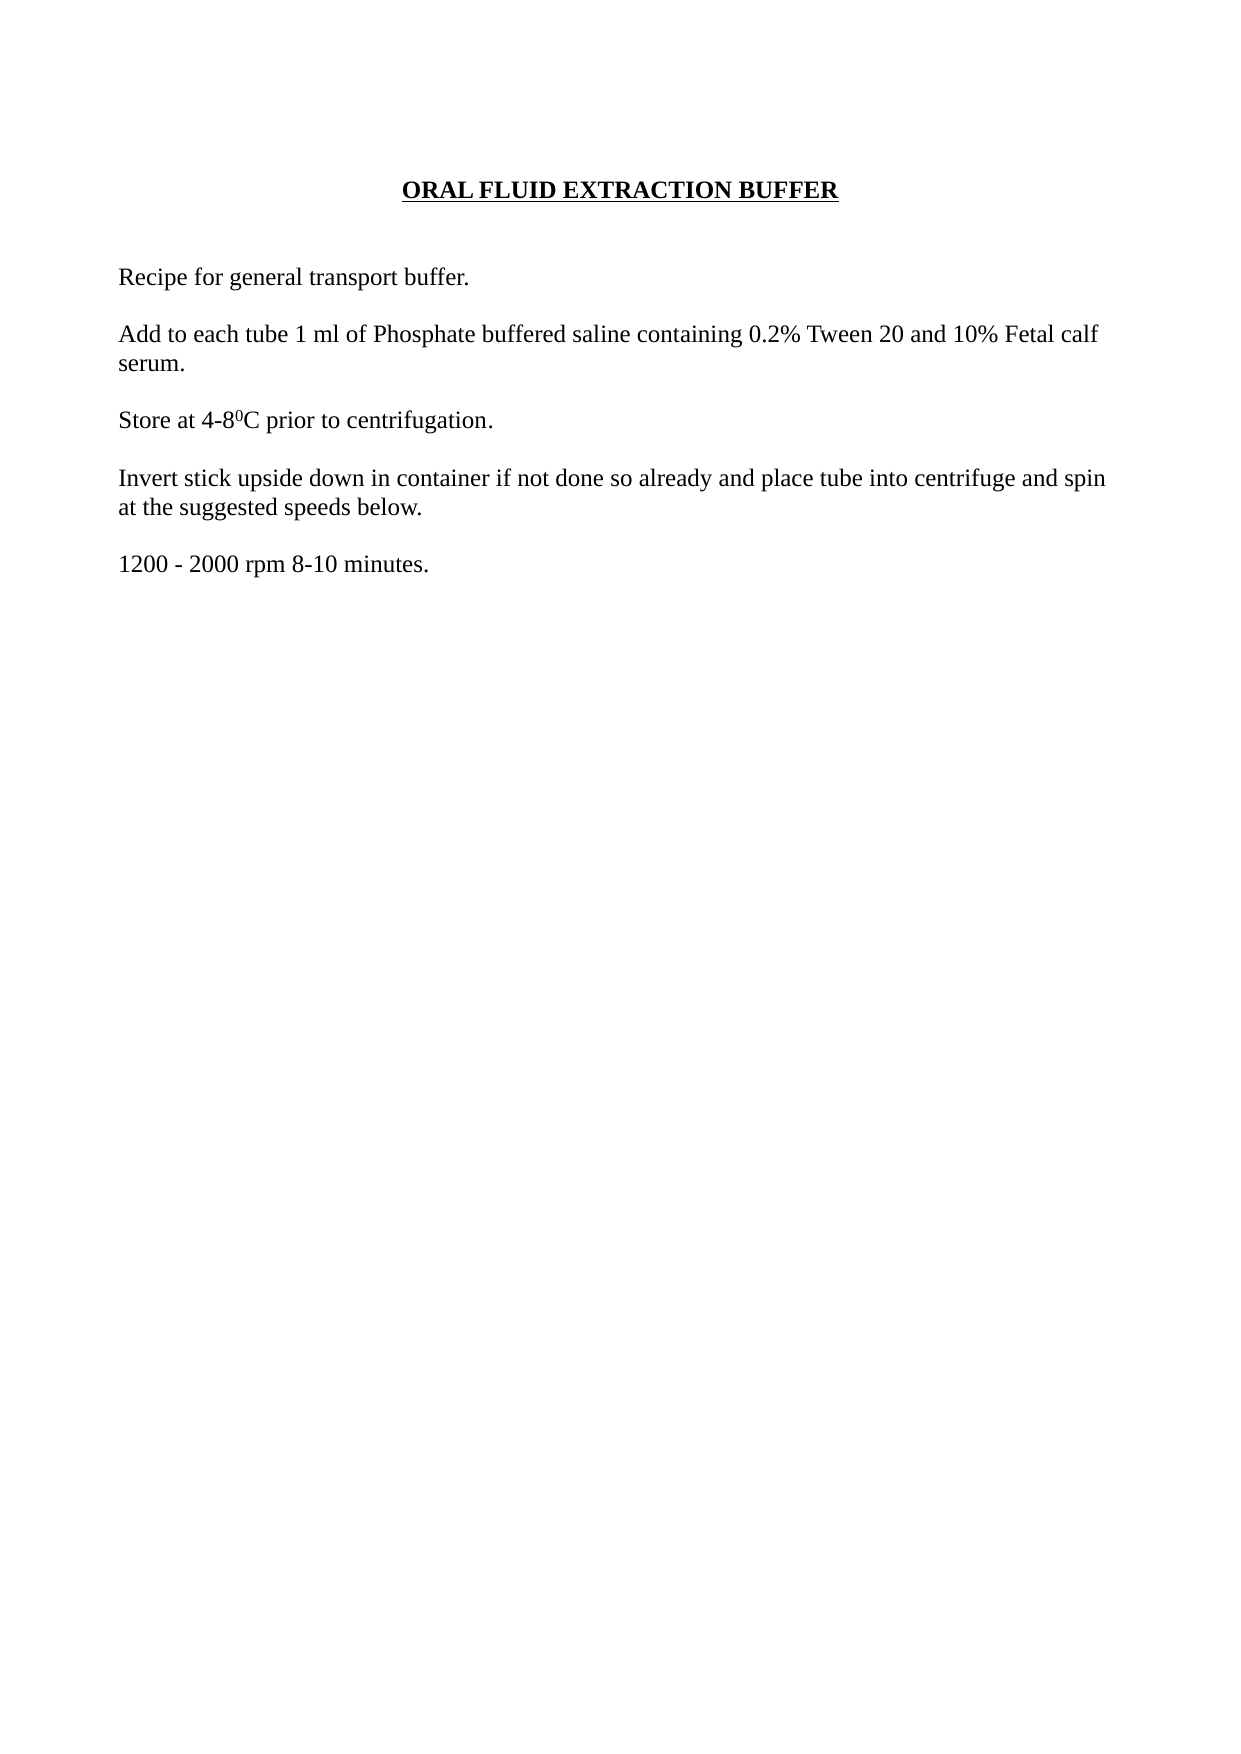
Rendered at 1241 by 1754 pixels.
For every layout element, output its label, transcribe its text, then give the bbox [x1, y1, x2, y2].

text Store at 4-80C prior to centrifugation . [118, 406, 1122, 434]
text ORAL FLUID EXTRACTION BUFFER [118, 176, 1122, 204]
text 1200 - 2000 rpm 8-10 minutes. [118, 549, 1122, 578]
text Recipe for general transport buffer. [118, 262, 1122, 291]
text Add to each tube 1 ml of Phosphate buffered saline containing 0.2% Tween 20 and 10% Fetal calf serum. [118, 319, 1122, 377]
text Invert stick upside down in container if not done so already and place tube into centrifuge and spin at the suggested speeds below. [118, 463, 1122, 521]
